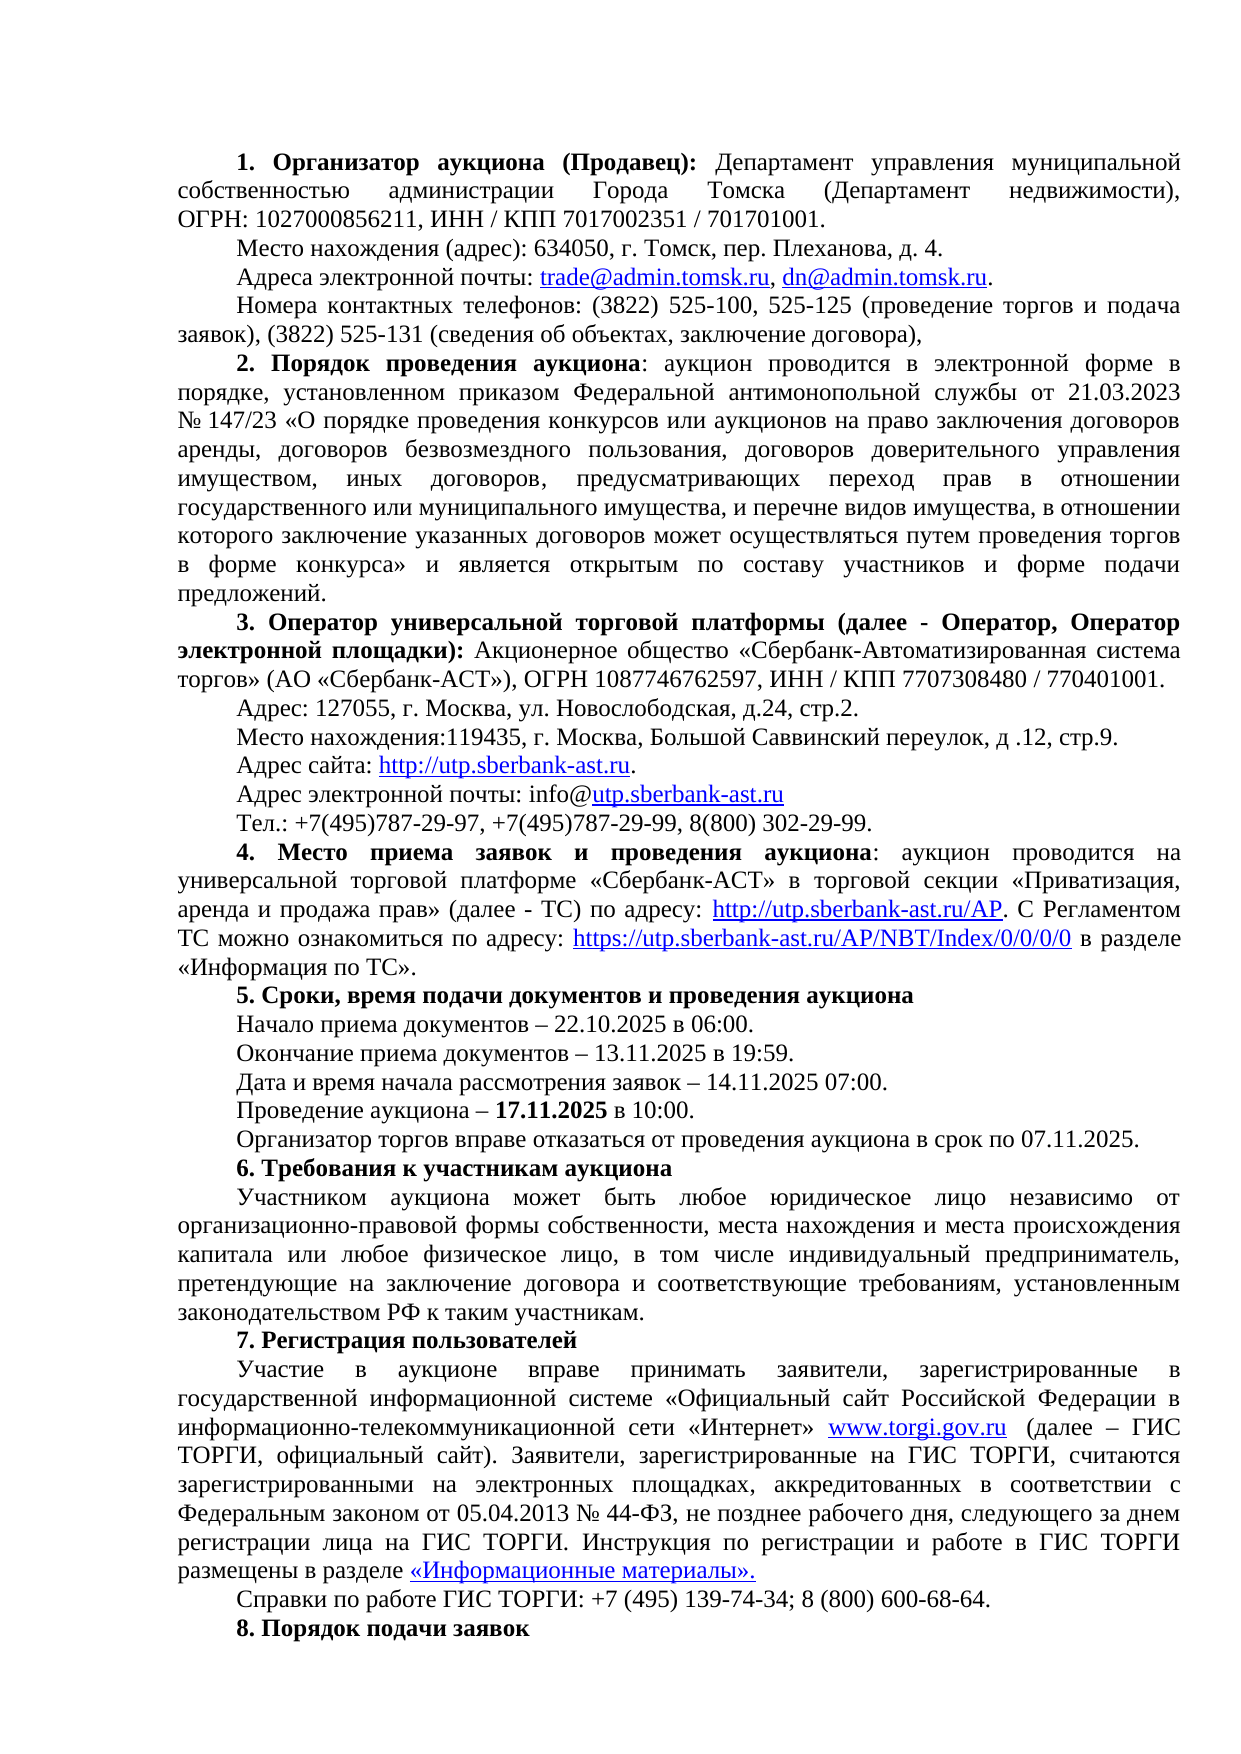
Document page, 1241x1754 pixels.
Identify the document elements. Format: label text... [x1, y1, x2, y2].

text 8. Порядок подачи заявок [177, 1613, 1181, 1642]
text Место нахождения (адрес): 634050, г. Томск, пер. Плеханова, д. 4. [177, 233, 1181, 262]
text 7. Регистрация пользователей [177, 1326, 1181, 1354]
text 6. Требования к участникам аукциона [177, 1153, 1181, 1182]
text Адрес сайта: http://utp.sberbank-ast.ru. [177, 751, 1181, 779]
text 4. Место приема заявок и проведения аукциона: аукцион проводится на универсальной торговой платформе «Сбербанк-АСТ» в торговой секции «Приватизация, аренда и продажа прав» (далее - ТС) по адресу: http://utp.sberbank-ast.ru/AP. С Регламентом ТС можно ознакомиться по адресу: https://utp.sberbank-ast.ru/AP/NBT/Index/0/0/0/0 в разделе «Информация по ТС». [177, 837, 1181, 981]
text Организатор торгов вправе отказаться от проведения аукциона в срок по 07.11.2025. [177, 1124, 1181, 1153]
text Справки по работе ГИС ТОРГИ: +7 (495) 139-74-34; 8 (800) 600-68-64. [177, 1584, 1181, 1613]
text Начало приема документов – 22.10.2025 в 06:00. [177, 1009, 1181, 1038]
text Участником аукциона может быть любое юридическое лицо независимо от организационно-правовой формы собственности, места нахождения и места происхождения капитала или любое физическое лицо, в том числе индивидуальный предприниматель, претендующие на заключение договора и соответствующие требованиям, установленным законодательством РФ к таким участникам. [177, 1182, 1181, 1326]
text Дата и время начала рассмотрения заявок – 14.11.2025 07:00. [177, 1067, 1181, 1096]
text Место нахождения:119435, г. Москва, Большой Саввинский переулок, д .12, стр.9. [177, 722, 1181, 751]
text Окончание приема документов – 13.11.2025 в 19:59. [177, 1038, 1181, 1067]
text 2. Порядок проведения аукциона: аукцион проводится в электронной форме в порядке, установленном приказом Федеральной антимонопольной службы от 21.03.2023 № 147/23 «О порядке проведения конкурсов или аукционов на право заключения договоров аренды, договоров безвозмездного пользования, договоров доверительного управления имуществом, иных договоров‚ предусматривающих переход прав в отношении государственного или муниципального имущества, и перечне видов имущества, в отношении которого заключение указанных договоров может осуществляться путем проведения торгов в форме конкурса» и является открытым по составу участников и форме подачи предложений. [177, 348, 1181, 607]
text Проведение аукциона – 17.11.2025 в 10:00. [177, 1096, 1181, 1124]
text 3. Оператор универсальной торговой платформы (далее - Оператор, Оператор электронной площадки): Акционерное общество «Сбербанк-Автоматизированная система торгов» (АО «Сбербанк-АСТ»), ОГРН 1087746762597, ИНН / КПП 7707308480 / 770401001. [177, 607, 1181, 693]
text Тел.: +7(495)787-29-97, +7(495)787-29-99, 8(800) 302-29-99. [177, 808, 1181, 837]
text 5. Сроки, время подачи документов и проведения аукциона [177, 981, 1181, 1009]
text Адрес электронной почты: info@utp.sberbank-ast.ru [177, 779, 1181, 808]
text 1. Организатор аукциона (Продавец): Департамент управления муниципальной собственностью администрации Города Томска (Департамент недвижимости), ОГРН: 1027000856211, ИНН / КПП 7017002351 / 701701001. [177, 147, 1181, 233]
text Номера контактных телефонов: (3822) 525-100, 525-125 (проведение торгов и подача заявок), (3822) 525-131 (сведения об объектах, заключение договора), [177, 291, 1181, 348]
text Адрес: 127055, г. Москва, ул. Новослободская, д.24, стр.2. [177, 693, 1181, 722]
text Адреса электронной почты: trade@admin.tomsk.ru, dn@admin.tomsk.ru. [177, 262, 1181, 291]
text Участие в аукционе вправе принимать заявители, зарегистрированные в государственной информационной системе «Официальный сайт Российской Федерации в информационно-телекоммуникационной сети «Интернет» www.torgi.gov.ru (далее – ГИС ТОРГИ, официальный сайт). Заявители, зарегистрированные на ГИС ТОРГИ, считаются зарегистрированными на электронных площадках, аккредитованных в соответствии с Федеральным законом от 05.04.2013 № 44-ФЗ, не позднее рабочего дня, следующего за днем регистрации лица на ГИС ТОРГИ. Инструкция по регистрации и работе в ГИС ТОРГИ размещены в разделе «Информационные материалы». [177, 1354, 1181, 1584]
